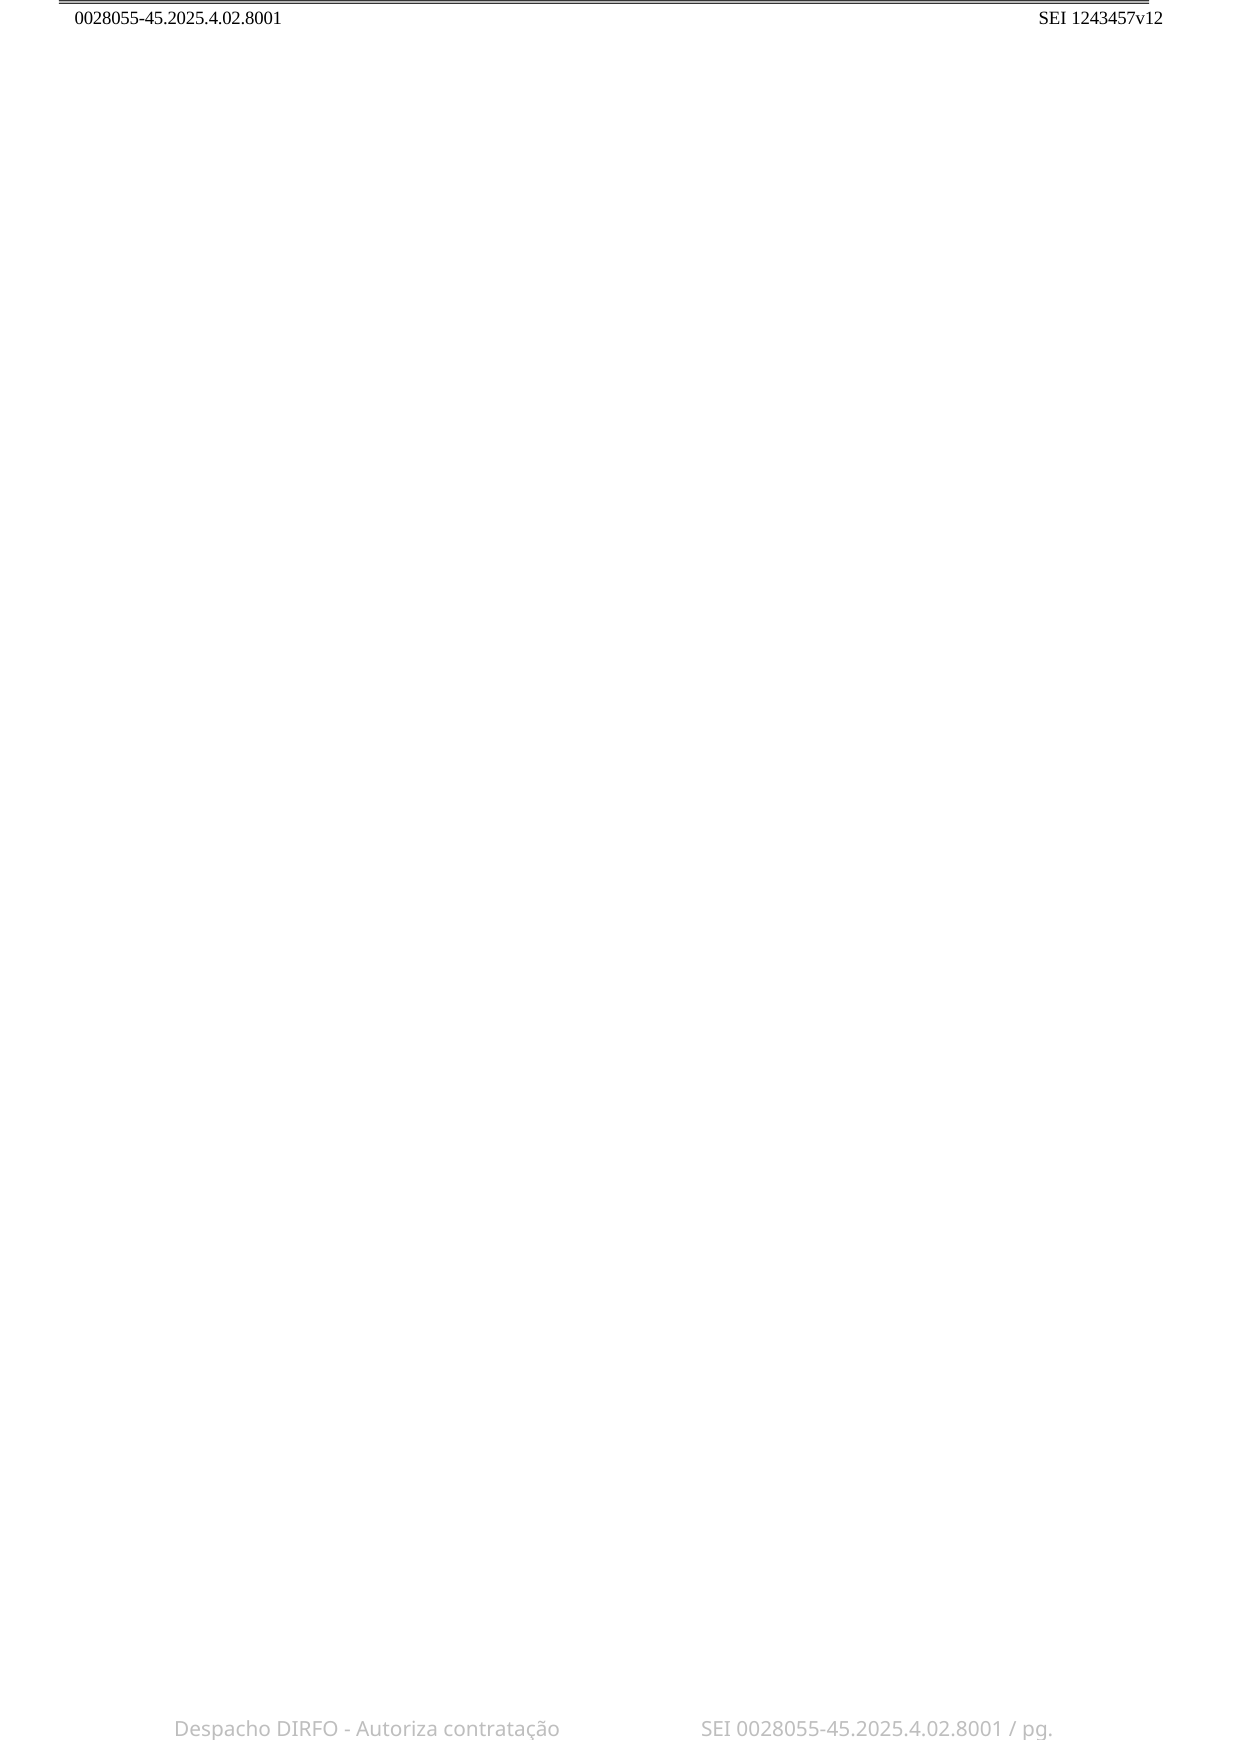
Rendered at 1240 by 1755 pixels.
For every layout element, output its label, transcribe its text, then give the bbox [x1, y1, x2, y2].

text 0028055-45.2025.4.02.8001 SEI 1243457v12 [74, 7, 1181, 29]
